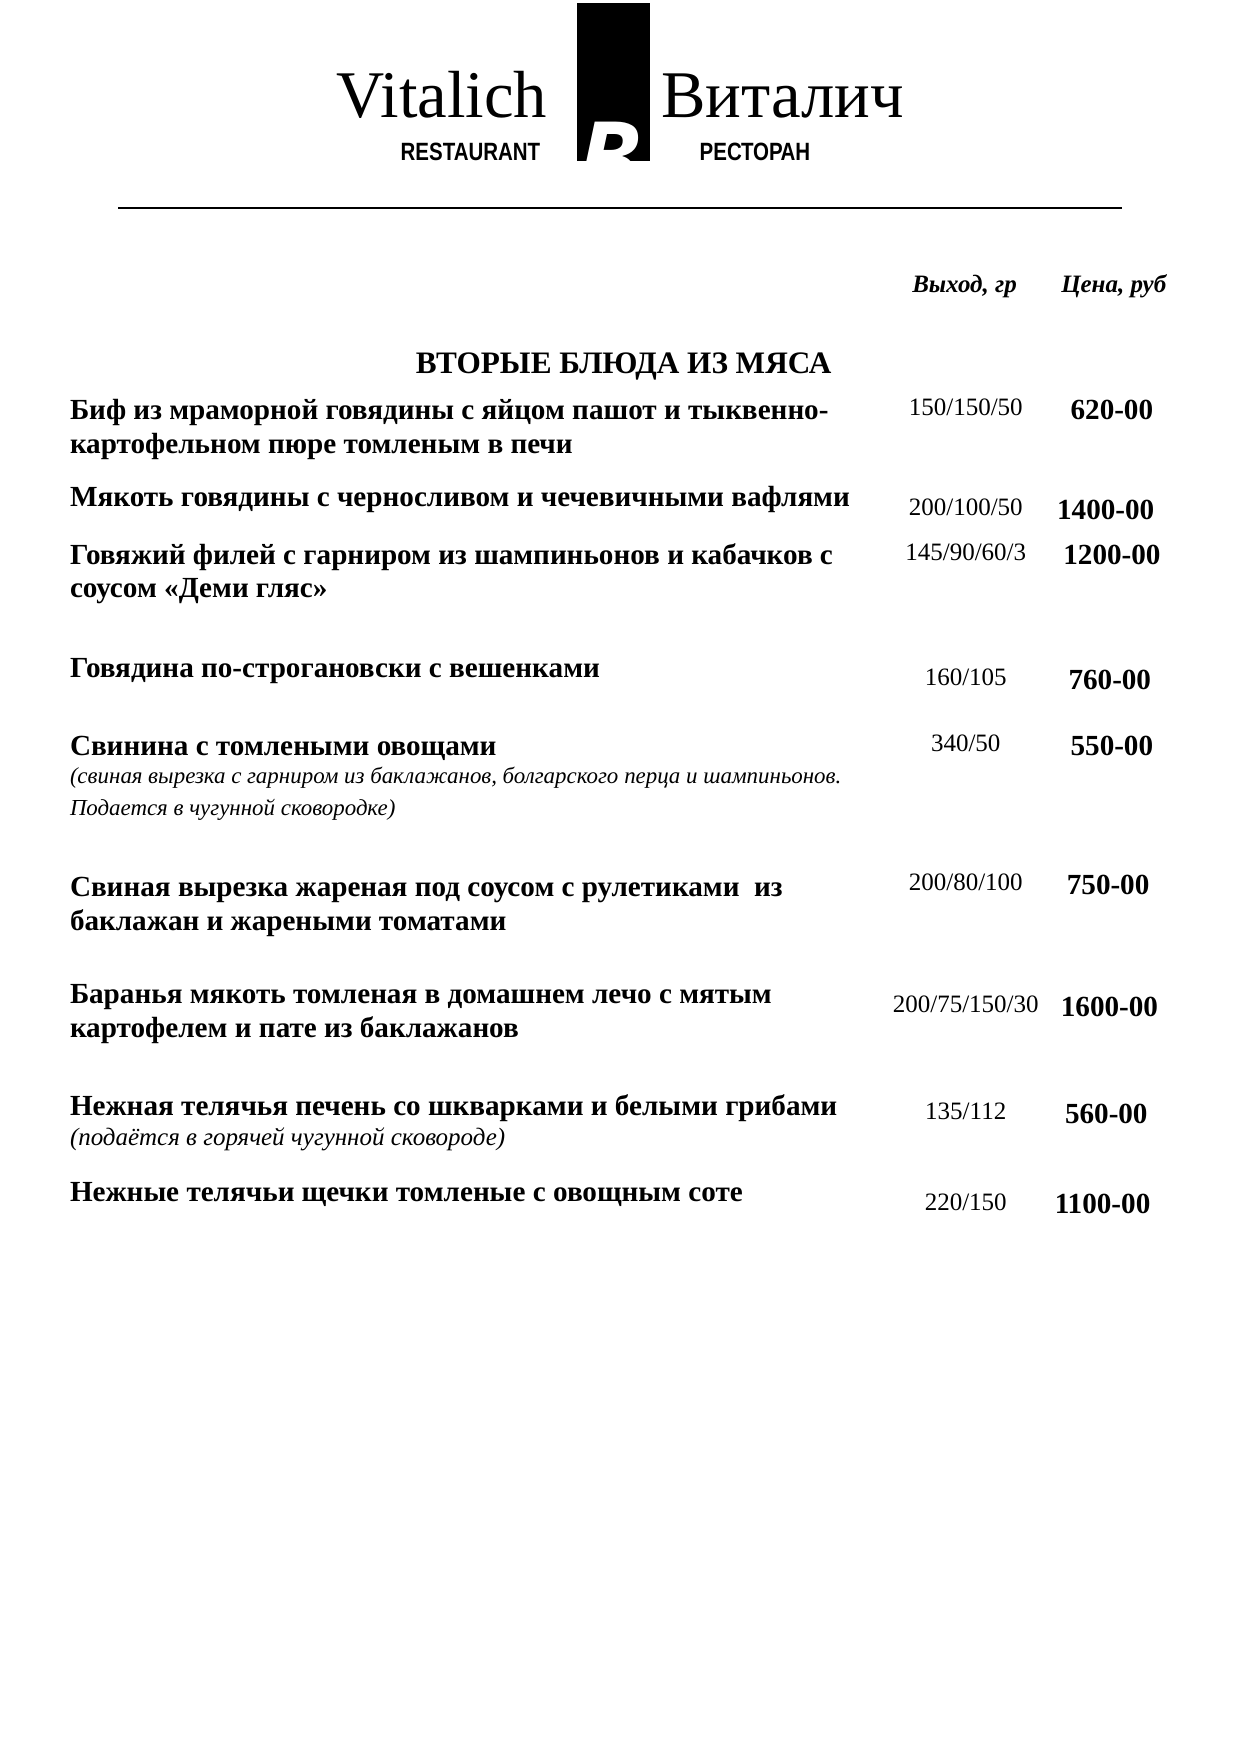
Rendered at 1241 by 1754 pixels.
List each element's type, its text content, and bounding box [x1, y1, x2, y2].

table_cell 620-00 [1047, 386, 1183, 474]
subtitle В [604, 134, 623, 150]
table_cell 1200-00 [1047, 531, 1183, 644]
table_cell 1600-00 [1047, 971, 1183, 1078]
table_cell Говядина по-строгановски с вешенками [64, 644, 884, 723]
table_header [64, 263, 884, 303]
table_cell Нежная телячья печень со шкварками и белыми грибами (подаётся в горячей чугунной сковороде) [64, 1078, 884, 1168]
table_cell 550-00 [1047, 723, 1183, 849]
table_cell 160/105 [884, 644, 1047, 723]
table_cell 200/75/150/30 [884, 971, 1047, 1078]
table_cell Говяжий филей с гарниром из шампиньонов и кабачков с соусом «Деми гляс» [64, 531, 884, 644]
table_cell Биф из мраморной говядины с яйцом пашот и тыквенно-картофельном пюре томленым в печи [64, 386, 884, 474]
subtitle В [577, 3, 650, 161]
table_header Цена, руб [1047, 263, 1183, 303]
table_cell Мякоть говядины с черносливом и чечевичными вафлями [64, 474, 884, 531]
table_cell 1400-00 [1047, 474, 1183, 531]
table_cell 340/50 [884, 723, 1047, 849]
table_cell Свиная вырезка жареная под соусом с рулетиками из баклажан и жареными томатами [64, 849, 884, 971]
table_cell 750-00 [1047, 849, 1183, 971]
table_header Выход, гр [884, 263, 1047, 303]
table_cell 200/100/50 [884, 474, 1047, 531]
subtitle RESTAURANT РЕСТОРАН [118, 137, 1122, 165]
table_cell 1100-00 [1047, 1168, 1183, 1258]
table_cell Свинина с томлеными овощами (свиная вырезка с гарниром из баклажанов, болгарского перца и шампиньонов. Подается в чугунной сковородке) [64, 723, 884, 849]
table_cell Баранья мякоть томленая в домашнем лечо с мятым картофелем и пате из баклажанов [64, 971, 884, 1078]
table_cell 135/112 [884, 1078, 1047, 1168]
text Виталич [650, 46, 1122, 137]
text Vitalich [118, 46, 577, 137]
table_cell 760-00 [1047, 644, 1183, 723]
table_cell 560-00 [1047, 1078, 1183, 1168]
table_cell 220/150 [884, 1168, 1047, 1258]
table_cell 145/90/60/3 [884, 531, 1047, 644]
table_cell 200/80/100 [884, 849, 1047, 971]
table_cell Нежные телячьи щечки томленые с овощным соте [64, 1168, 884, 1258]
table_cell ВТОРЫЕ БЛЮДА ИЗ МЯСА [64, 303, 1183, 386]
table_cell 150/150/50 [884, 386, 1047, 474]
